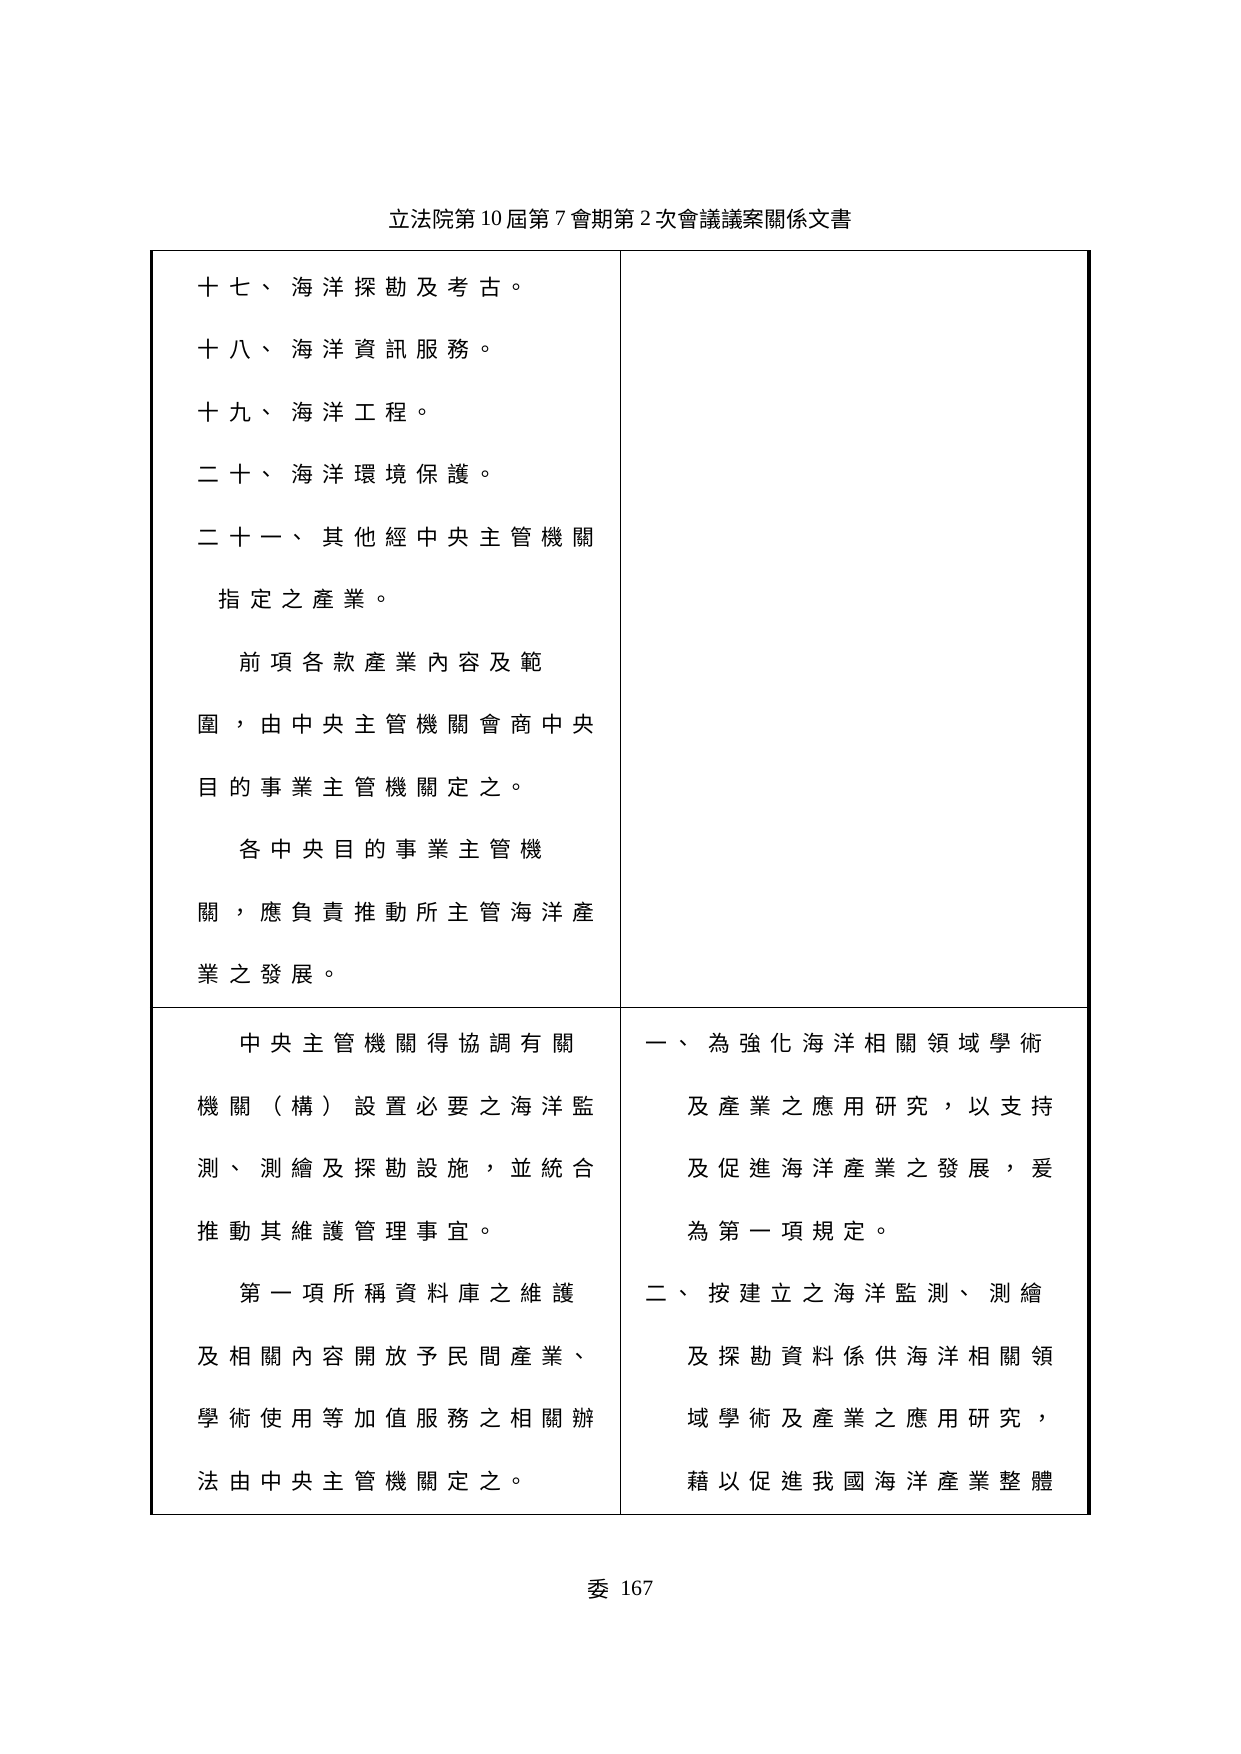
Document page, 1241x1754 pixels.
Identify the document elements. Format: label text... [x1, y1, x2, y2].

table_cell [621, 251, 1087, 1007]
table_cell 第五條 中央主管機關應協調統合各機關（構）之海洋監測、測繪及探勘資料，建立海洋資料庫。 各機關（構）應配合提供前項海洋資料庫必要之海洋監測、測繪及探勘資料。 中央主管機關得協調有關機關（構）設置必要之海洋監測、測繪及探勘設施，並統合推動其維護管理事宜。 第一項所稱資料庫之維護及相關內容開放予民間產業、學術使用等加值服務之相關辦法由中央主管機關定之。 [153, 1008, 620, 1514]
table_cell 十七、海洋探勘及考古。 十八、海洋資訊服務。 十九、海洋工程。 二十、海洋環境保護。 二十一、其他經中央主管機關指定之產業。 前項各款產業內容及範圍，由中央主管機關會商中央目的事業主管機關定之。 各中央目的事業主管機關，應負責推動所主管海洋產業之發展。 [153, 251, 620, 1007]
table_cell 一、為強化海洋相關領域學術及產業之應用研究，以支持及促進海洋產業之發展，爰為第一項規定。 二、按建立之海洋監測、測繪及探勘資料係供海洋相關領域學術及產業之應用研究，藉以促進我國海洋產業整體 [621, 1008, 1087, 1514]
